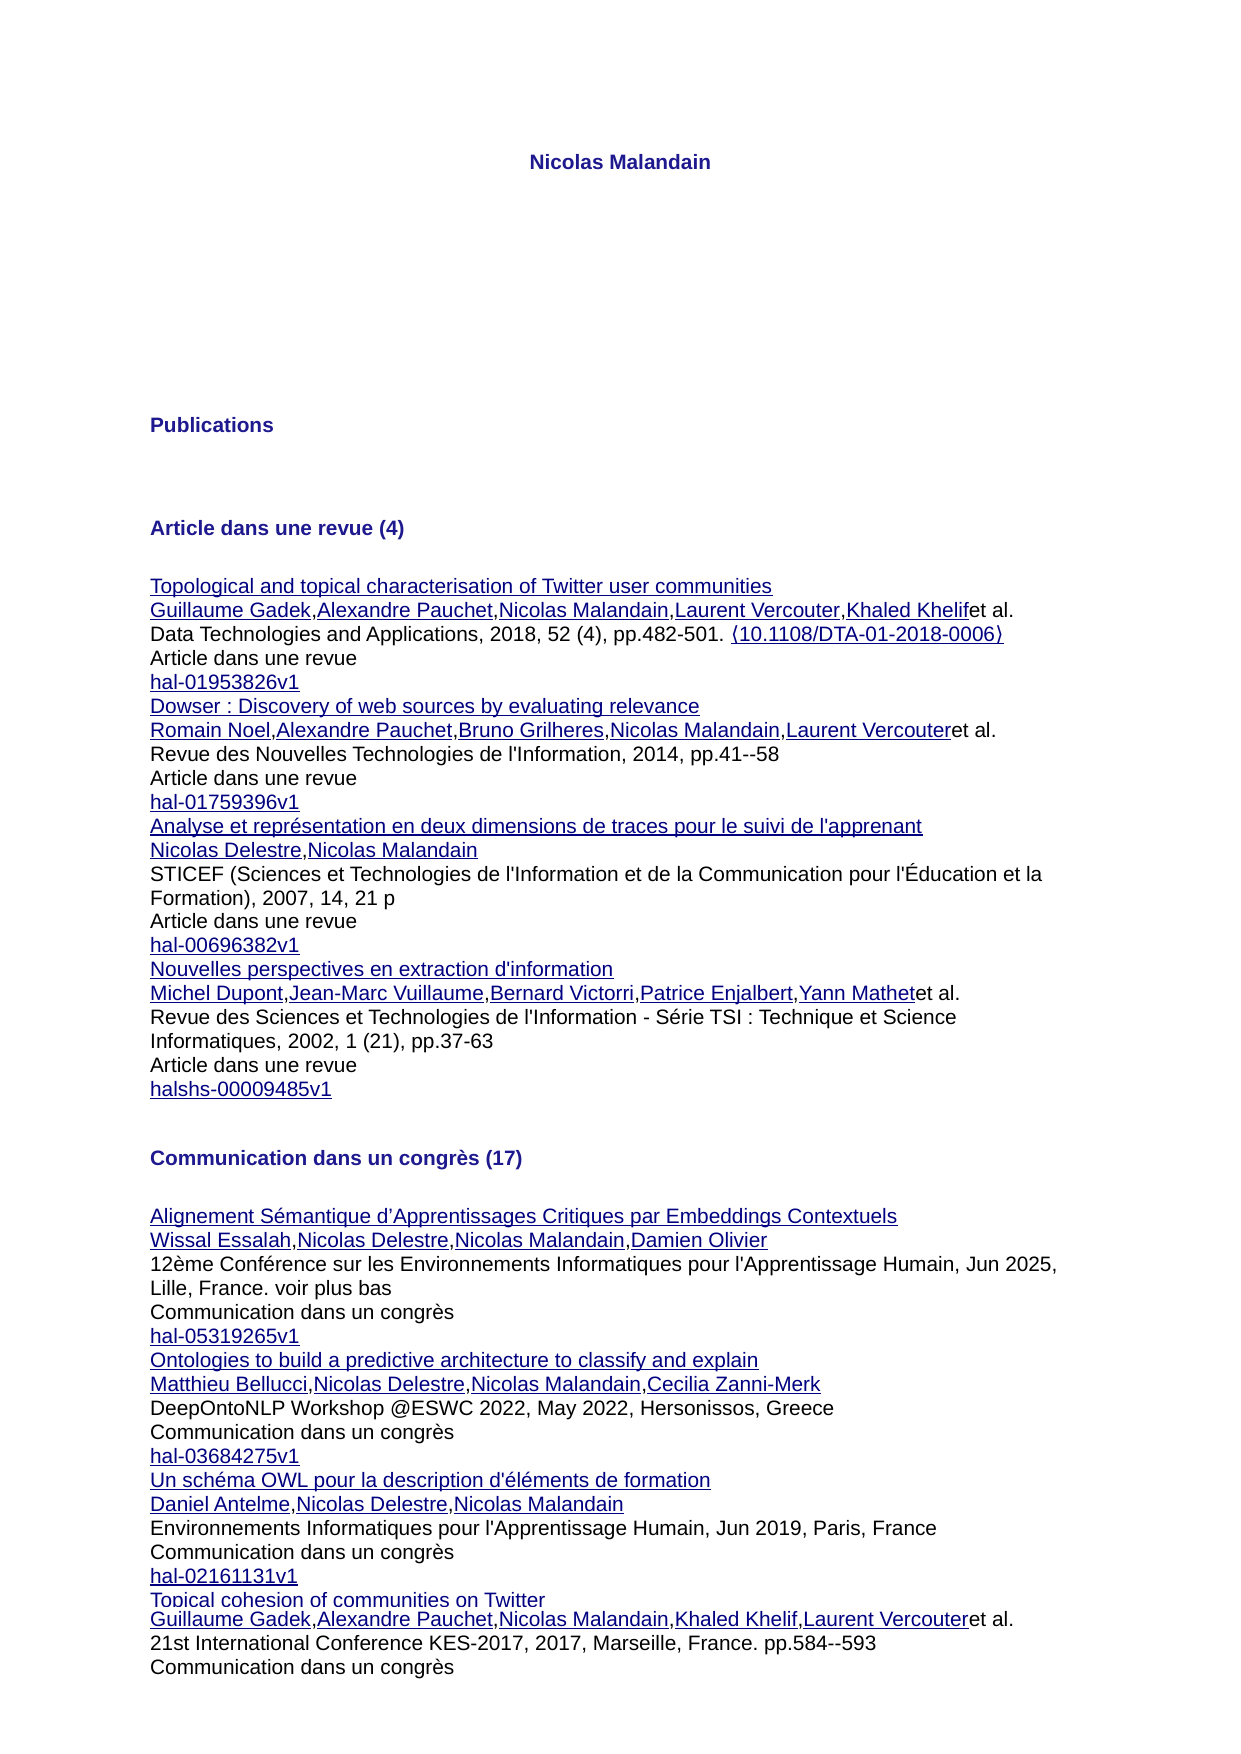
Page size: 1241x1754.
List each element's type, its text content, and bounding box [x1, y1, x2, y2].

table_cell Dowser : Discovery of web sources by evaluating relevance Romain Noel,Alexandre Pauchet,Bruno Grilheres,Nicolas Malandain,Laurent Vercouteret al. Revue des Nouvelles Technologies de l'Information, 2014, pp.41--58 Article dans une revue hal-01759396v1 [150, 694, 1090, 813]
table_cell Un schéma OWL pour la description d'éléments de formation Daniel Antelme,Nicolas Delestre,Nicolas Malandain Environnements Informatiques pour l'Apprentissage Humain, Jun 2019, Paris, France Communication dans un congrès hal-02161131v1 [150, 1468, 1090, 1587]
table_header Topological and topical characterisation of Twitter user communities Guillaume Gadek,Alexandre Pauchet,Nicolas Malandain,Laurent Vercouter,Khaled Khelifet al. Data Technologies and Applications, 2018, 52 (4), pp.482-501. ⟨10.1108/DTA-01-2018-0006⟩ Article dans une revue hal-01953826v1 [150, 574, 1090, 694]
subtitle Nicolas Malandain [150, 150, 1090, 174]
subtitle Communication dans un congrès (17) [150, 1146, 1090, 1170]
subtitle Article dans une revue (4) [150, 516, 1090, 539]
table_cell Topical cohesion of communities on Twitter Guillaume Gadek,Alexandre Pauchet,Nicolas Malandain,Khaled Khelif,Laurent Vercouteret al. 21st International Conference KES-2017, 2017, Marseille, France. pp.584--593 Communication dans un congrès [150, 1588, 1090, 1679]
table_cell Nouvelles perspectives en extraction d'information Michel Dupont,Jean-Marc Vuillaume,Bernard Victorri,Patrice Enjalbert,Yann Mathetet al. Revue des Sciences et Technologies de l'Information - Série TSI : Technique et Science Informatiques, 2002, 1 (21), pp.37-63 Article dans une revue halshs-00009485v1 [150, 957, 1090, 1101]
table_cell Analyse et représentation en deux dimensions de traces pour le suivi de l'apprenant Nicolas Delestre,Nicolas Malandain STICEF (Sciences et Technologies de l'Information et de la Communication pour l'Éducation et la Formation), 2007, 14, 21 p Article dans une revue hal-00696382v1 [150, 814, 1090, 957]
table_cell Ontologies to build a predictive architecture to classify and explain Matthieu Bellucci,Nicolas Delestre,Nicolas Malandain,Cecilia Zanni-Merk DeepOntoNLP Workshop @ESWC 2022, May 2022, Hersonissos, Greece Communication dans un congrès hal-03684275v1 [150, 1348, 1090, 1468]
subtitle Publications [150, 412, 1090, 436]
table_header Alignement Sémantique d’Apprentissages Critiques par Embeddings Contextuels Wissal Essalah,Nicolas Delestre,Nicolas Malandain,Damien Olivier 12ème Conférence sur les Environnements Informatiques pour l'Apprentissage Humain, Jun 2025, Lille, France. voir plus bas Communication dans un congrès hal-05319265v1 [150, 1204, 1090, 1348]
